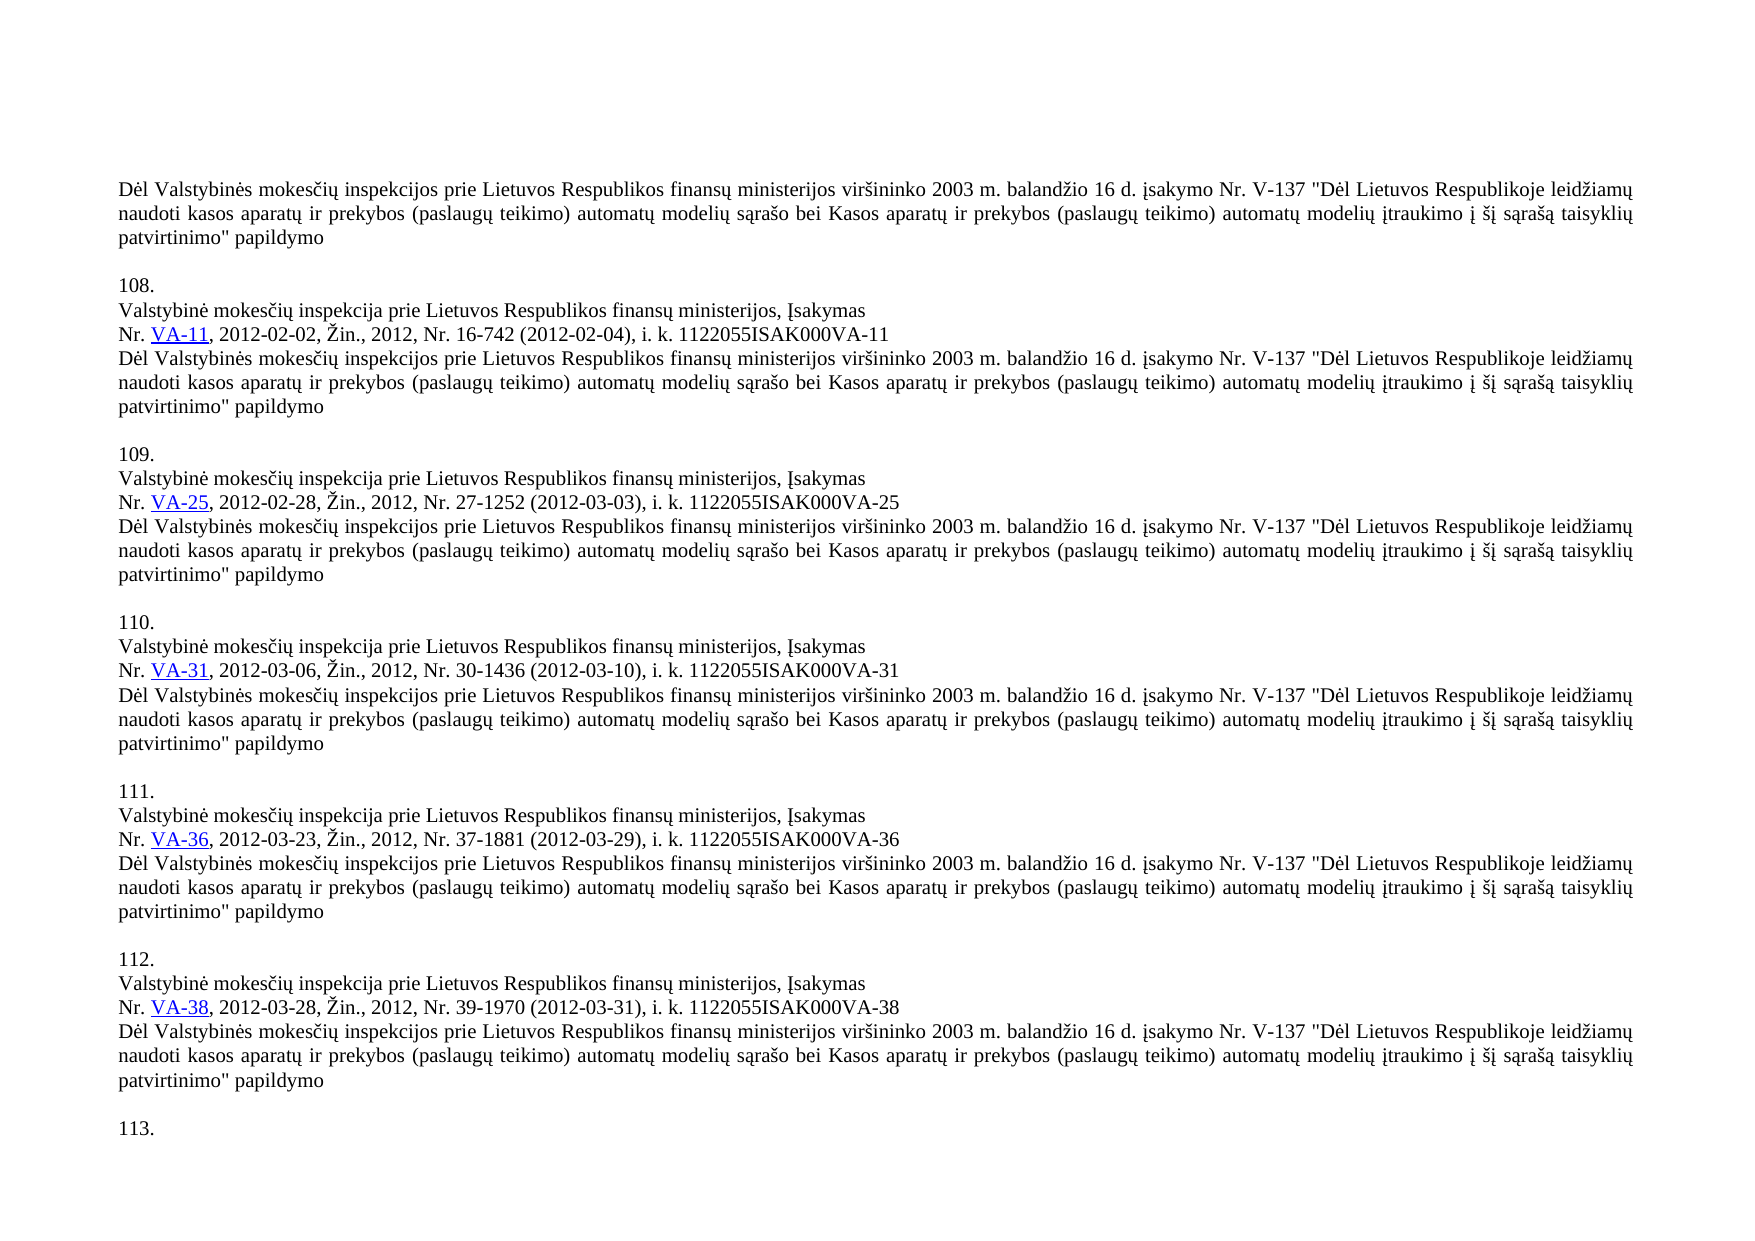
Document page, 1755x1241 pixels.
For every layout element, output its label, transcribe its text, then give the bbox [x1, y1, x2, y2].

text Dėl Valstybinės mokesčių inspekcijos prie Lietuvos Respublikos finansų ministerijos viršininko 2003 m. balandžio 16 d. įsakymo Nr. V-137 "Dėl Lietuvos Respublikoje leidžiamų naudoti kasos aparatų ir prekybos (paslaugų teikimo) automatų modelių sąrašo bei Kasos aparatų ir prekybos (paslaugų teikimo) automatų modelių įtraukimo į šį sąrašą taisyklių patvirtinimo" papildymo [118, 177, 1636, 249]
text Nr. VA-11, 2012-02-02, Žin., 2012, Nr. 16-742 (2012-02-04), i. k. 1122055ISAK000VA-11 [118, 322, 1636, 346]
text Dėl Valstybinės mokesčių inspekcijos prie Lietuvos Respublikos finansų ministerijos viršininko 2003 m. balandžio 16 d. įsakymo Nr. V-137 "Dėl Lietuvos Respublikoje leidžiamų naudoti kasos aparatų ir prekybos (paslaugų teikimo) automatų modelių sąrašo bei Kasos aparatų ir prekybos (paslaugų teikimo) automatų modelių įtraukimo į šį sąrašą taisyklių patvirtinimo" papildymo [118, 1019, 1636, 1092]
text 113. [118, 1116, 1636, 1140]
text Dėl Valstybinės mokesčių inspekcijos prie Lietuvos Respublikos finansų ministerijos viršininko 2003 m. balandžio 16 d. įsakymo Nr. V-137 "Dėl Lietuvos Respublikoje leidžiamų naudoti kasos aparatų ir prekybos (paslaugų teikimo) automatų modelių sąrašo bei Kasos aparatų ir prekybos (paslaugų teikimo) automatų modelių įtraukimo į šį sąrašą taisyklių patvirtinimo" papildymo [118, 851, 1636, 923]
text Valstybinė mokesčių inspekcija prie Lietuvos Respublikos finansų ministerijos, Įsakymas [118, 297, 1636, 322]
text Nr. VA-31, 2012-03-06, Žin., 2012, Nr. 30-1436 (2012-03-10), i. k. 1122055ISAK000VA-31 [118, 658, 1636, 682]
text Dėl Valstybinės mokesčių inspekcijos prie Lietuvos Respublikos finansų ministerijos viršininko 2003 m. balandžio 16 d. įsakymo Nr. V-137 "Dėl Lietuvos Respublikoje leidžiamų naudoti kasos aparatų ir prekybos (paslaugų teikimo) automatų modelių sąrašo bei Kasos aparatų ir prekybos (paslaugų teikimo) automatų modelių įtraukimo į šį sąrašą taisyklių patvirtinimo" papildymo [118, 682, 1636, 755]
text Nr. VA-38, 2012-03-28, Žin., 2012, Nr. 39-1970 (2012-03-31), i. k. 1122055ISAK000VA-38 [118, 995, 1636, 1019]
text 110. [118, 610, 1636, 634]
text Dėl Valstybinės mokesčių inspekcijos prie Lietuvos Respublikos finansų ministerijos viršininko 2003 m. balandžio 16 d. įsakymo Nr. V-137 "Dėl Lietuvos Respublikoje leidžiamų naudoti kasos aparatų ir prekybos (paslaugų teikimo) automatų modelių sąrašo bei Kasos aparatų ir prekybos (paslaugų teikimo) automatų modelių įtraukimo į šį sąrašą taisyklių patvirtinimo" papildymo [118, 346, 1636, 418]
text Valstybinė mokesčių inspekcija prie Lietuvos Respublikos finansų ministerijos, Įsakymas [118, 803, 1636, 827]
text 111. [118, 779, 1636, 803]
text Nr. VA-25, 2012-02-28, Žin., 2012, Nr. 27-1252 (2012-03-03), i. k. 1122055ISAK000VA-25 [118, 490, 1636, 514]
text Valstybinė mokesčių inspekcija prie Lietuvos Respublikos finansų ministerijos, Įsakymas [118, 971, 1636, 995]
text Nr. VA-36, 2012-03-23, Žin., 2012, Nr. 37-1881 (2012-03-29), i. k. 1122055ISAK000VA-36 [118, 827, 1636, 851]
text 112. [118, 947, 1636, 971]
text Valstybinė mokesčių inspekcija prie Lietuvos Respublikos finansų ministerijos, Įsakymas [118, 634, 1636, 658]
text Dėl Valstybinės mokesčių inspekcijos prie Lietuvos Respublikos finansų ministerijos viršininko 2003 m. balandžio 16 d. įsakymo Nr. V-137 "Dėl Lietuvos Respublikoje leidžiamų naudoti kasos aparatų ir prekybos (paslaugų teikimo) automatų modelių sąrašo bei Kasos aparatų ir prekybos (paslaugų teikimo) automatų modelių įtraukimo į šį sąrašą taisyklių patvirtinimo" papildymo [118, 514, 1636, 586]
text 109. [118, 442, 1636, 466]
text 108. [118, 273, 1636, 297]
text Valstybinė mokesčių inspekcija prie Lietuvos Respublikos finansų ministerijos, Įsakymas [118, 466, 1636, 490]
